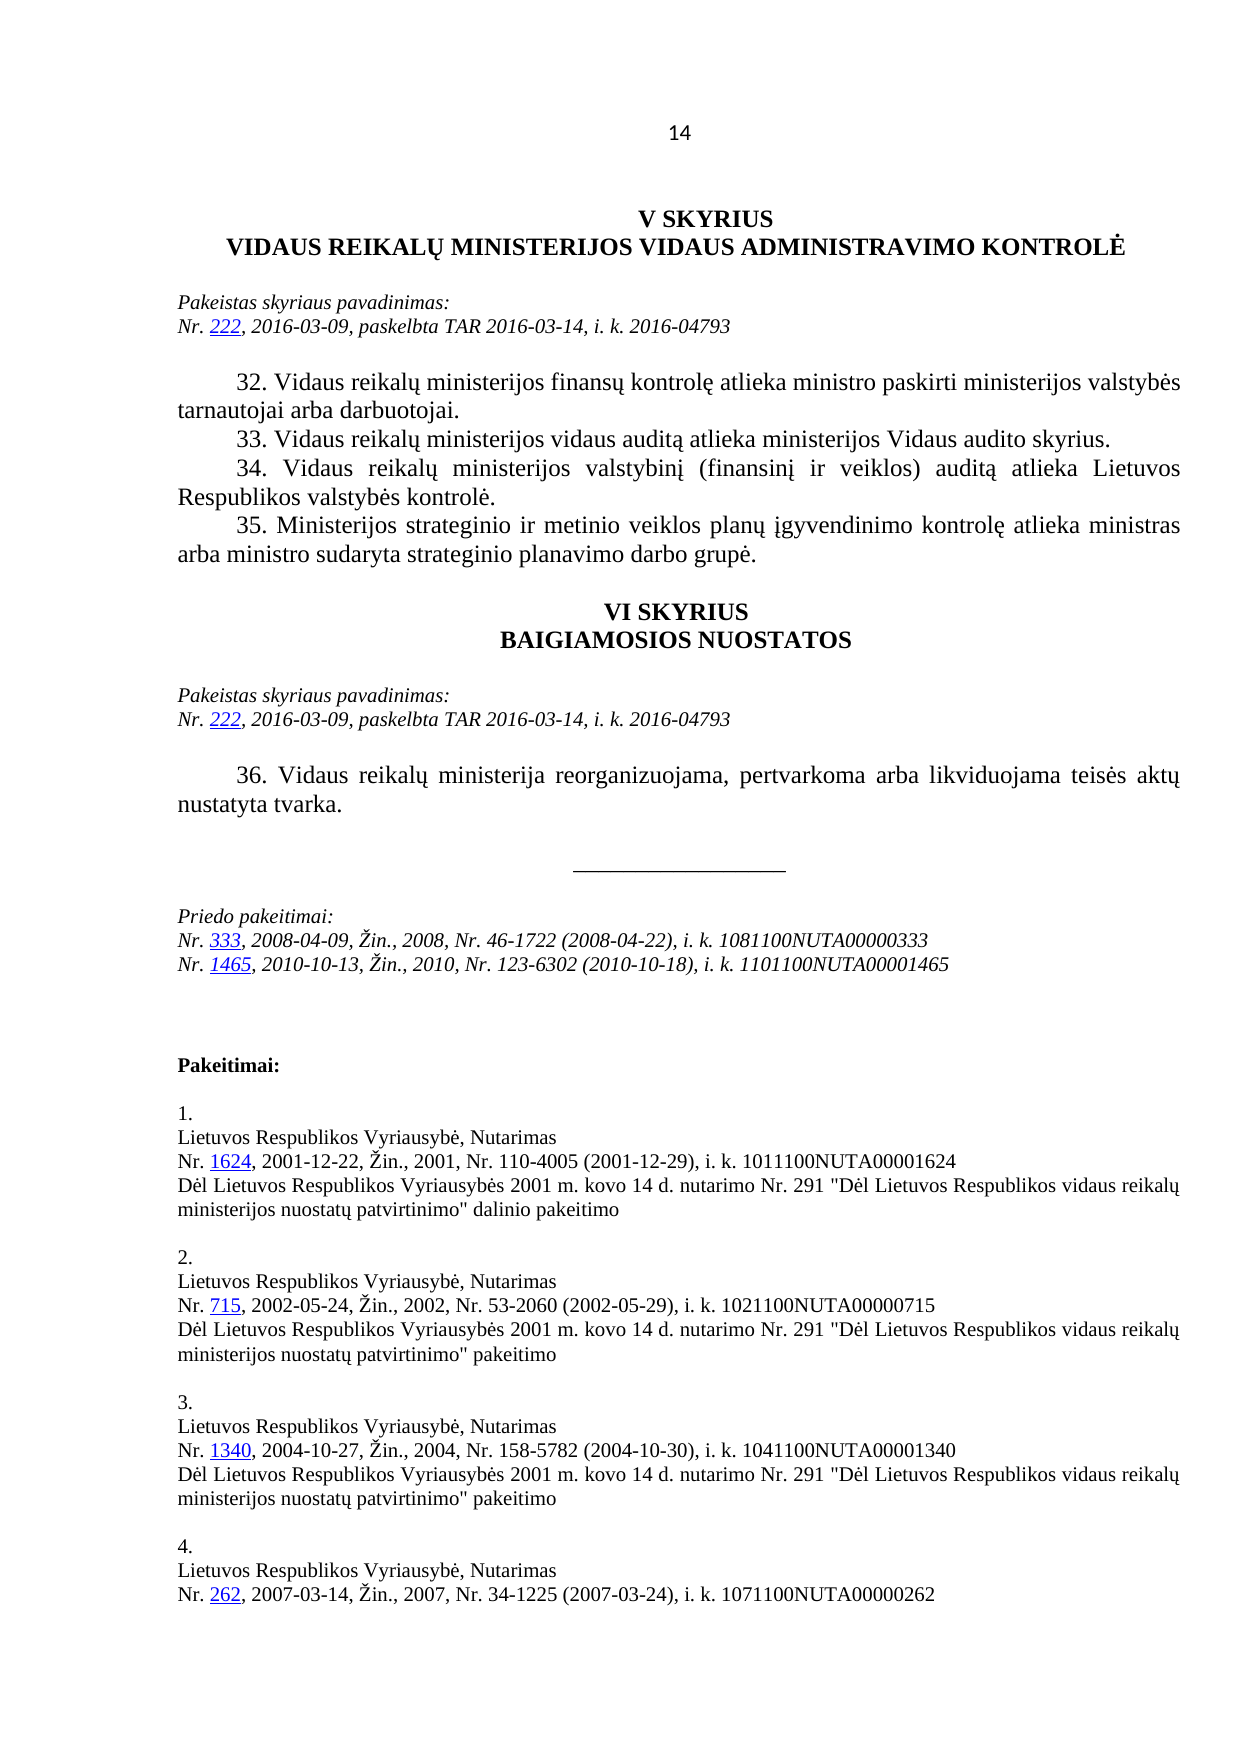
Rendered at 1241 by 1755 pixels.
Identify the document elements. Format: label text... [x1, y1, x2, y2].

text 1. [177, 1101, 1181, 1125]
text Nr. 222, 2016-03-09, paskelbta TAR 2016-03-14, i. k. 2016-04793 [177, 707, 1181, 731]
text Nr. 262, 2007-03-14, Žin., 2007, Nr. 34-1225 (2007-03-24), i. k. 1071100NUTA00000262 [177, 1582, 1181, 1606]
text Nr. 715, 2002-05-24, Žin., 2002, Nr. 53-2060 (2002-05-29), i. k. 1021100NUTA00000715 [177, 1293, 1181, 1317]
text Nr. 1624, 2001-12-22, Žin., 2001, Nr. 110-4005 (2001-12-29), i. k. 1011100NUTA00001624 [177, 1149, 1181, 1173]
text 35. Ministerijos strateginio ir metinio veiklos planų įgyvendinimo kontrolę atlieka ministras arba ministro sudaryta strateginio planavimo darbo grupė. [177, 511, 1181, 568]
text Pakeistas skyriaus pavadinimas: [177, 290, 1181, 314]
text Nr. 222, 2016-03-09, paskelbta TAR 2016-03-14, i. k. 2016-04793 [177, 314, 1181, 338]
text Nr. 333, 2008-04-09, Žin., 2008, Nr. 46-1722 (2008-04-22), i. k. 1081100NUTA00000333 [177, 928, 1181, 952]
text Pakeistas skyriaus pavadinimas: [177, 683, 1181, 707]
text Pakeitimai: [177, 1053, 1181, 1077]
text 4. [177, 1534, 1181, 1558]
text VI SKYRIUS BAIGIAMOSIOS NUOSTATOS [177, 597, 1181, 654]
text Nr. 1340, 2004-10-27, Žin., 2004, Nr. 158-5782 (2004-10-30), i. k. 1041100NUTA00001340 [177, 1438, 1181, 1462]
text Priedo pakeitimai: [177, 904, 1181, 928]
text 33. Vidaus reikalų ministerijos vidaus auditą atlieka ministerijos Vidaus audito skyrius. [177, 424, 1181, 453]
text Lietuvos Respublikos Vyriausybė, Nutarimas [177, 1414, 1181, 1438]
text 2. [177, 1245, 1181, 1269]
text Lietuvos Respublikos Vyriausybė, Nutarimas [177, 1269, 1181, 1293]
text 36. Vidaus reikalų ministerija reorganizuojama, pertvarkoma arba likviduojama teisės aktų nustatyta tvarka. [177, 760, 1181, 817]
text Nr. 1465, 2010-10-13, Žin., 2010, Nr. 123-6302 (2010-10-18), i. k. 1101100NUTA00001465 [177, 952, 1181, 976]
text Dėl Lietuvos Respublikos Vyriausybės 2001 m. kovo 14 d. nutarimo Nr. 291 "Dėl Lietuvos Respublikos vidaus reikalų ministerijos nuostatų patvirtinimo" dalinio pakeitimo [177, 1173, 1181, 1221]
text 32. Vidaus reikalų ministerijos finansų kontrolę atlieka ministro paskirti ministerijos valstybės tarnautojai arba darbuotojai. [177, 367, 1181, 424]
text Dėl Lietuvos Respublikos Vyriausybės 2001 m. kovo 14 d. nutarimo Nr. 291 "Dėl Lietuvos Respublikos vidaus reikalų ministerijos nuostatų patvirtinimo" pakeitimo [177, 1317, 1181, 1366]
text 34. Vidaus reikalų ministerijos valstybinį (finansinį ir veiklos) auditą atlieka Lietuvos Respublikos valstybės kontrolė. [177, 453, 1181, 511]
text V SKYRIUS VIDAUS REIKALŲ MINISTERIJOS VIDAUS ADMINISTRAVIMO KONTROLĖ [177, 204, 1181, 261]
text 3. [177, 1389, 1181, 1414]
text Lietuvos Respublikos Vyriausybė, Nutarimas [177, 1558, 1181, 1582]
text Dėl Lietuvos Respublikos Vyriausybės 2001 m. kovo 14 d. nutarimo Nr. 291 "Dėl Lietuvos Respublikos vidaus reikalų ministerijos nuostatų patvirtinimo" pakeitimo [177, 1462, 1181, 1510]
text Lietuvos Respublikos Vyriausybė, Nutarimas [177, 1125, 1181, 1149]
text _________________ [177, 846, 1181, 875]
